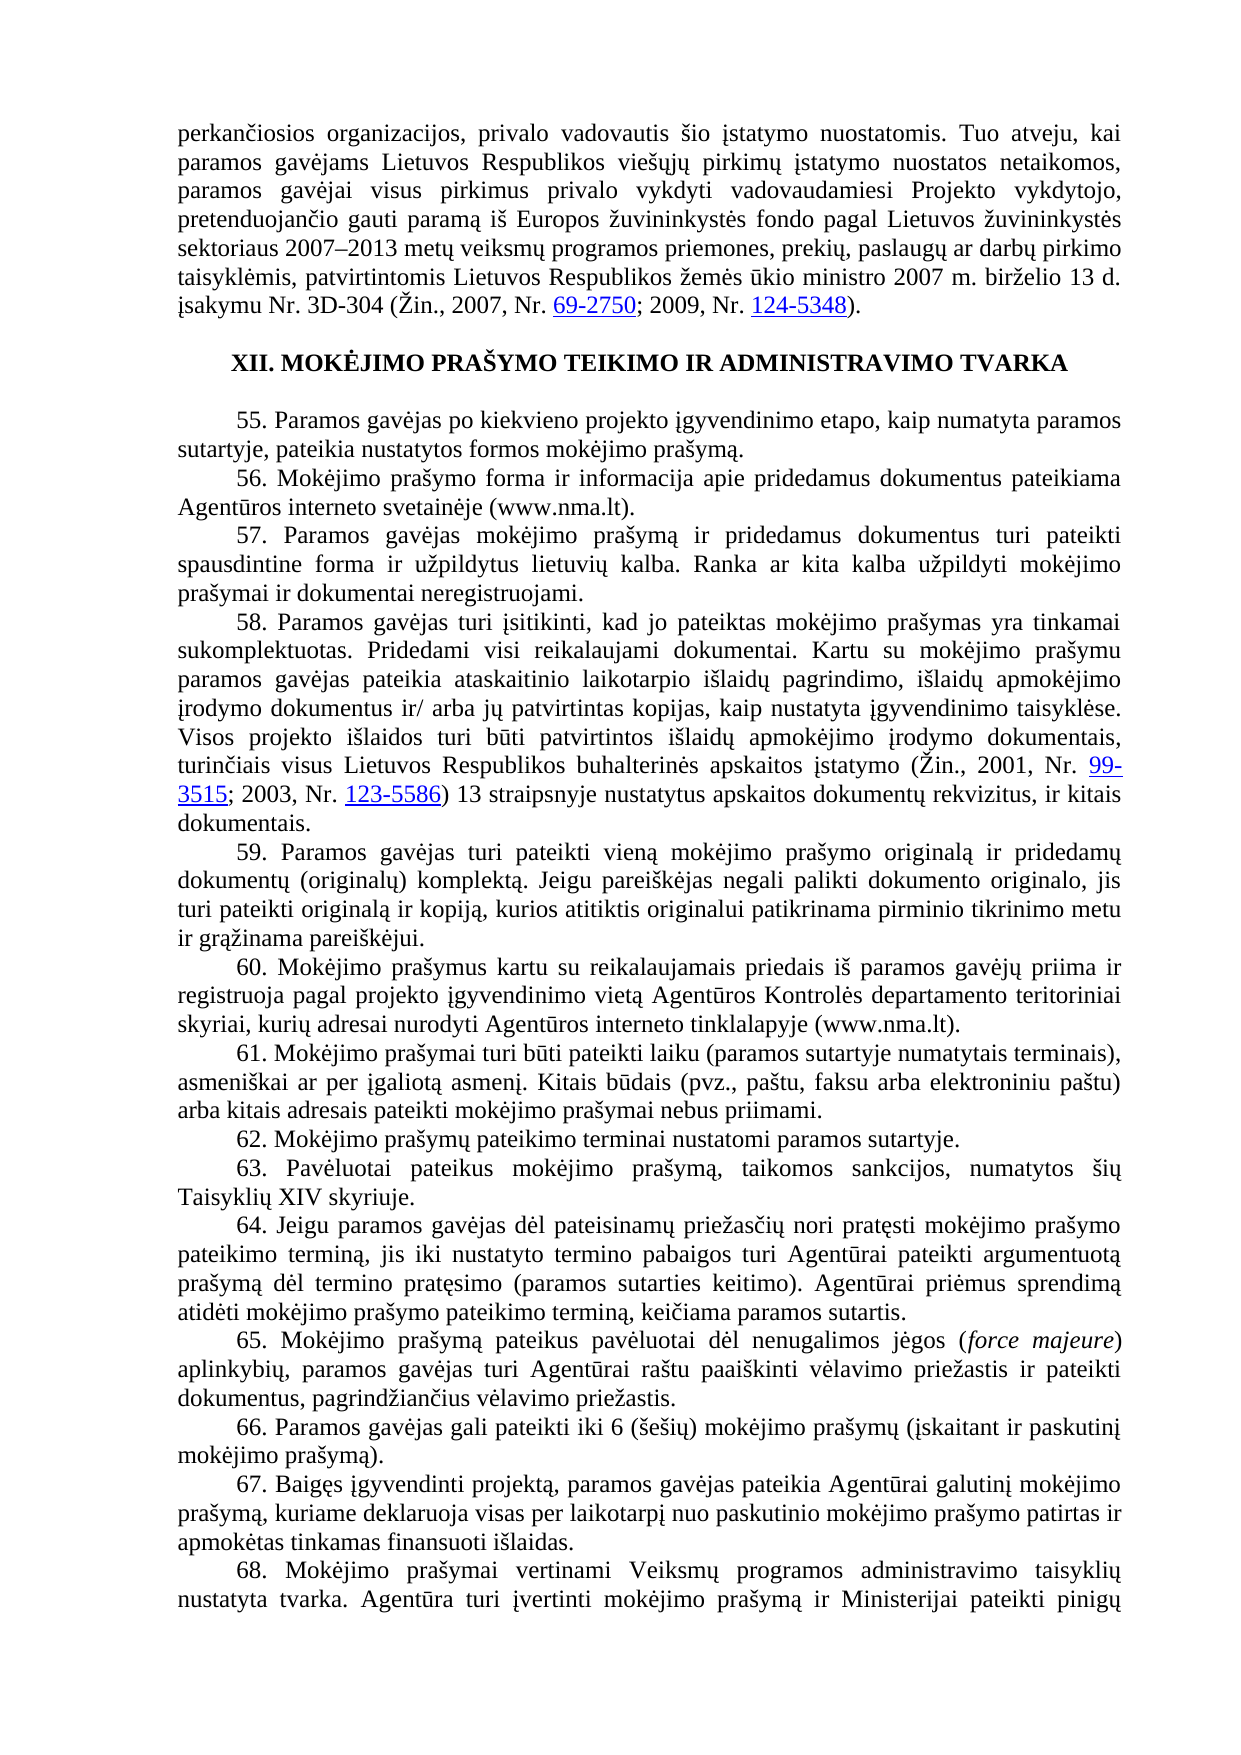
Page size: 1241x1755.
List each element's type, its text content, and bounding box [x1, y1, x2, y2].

text 60. Mokėjimo prašymus kartu su reikalaujamais priedais iš paramos gavėjų priima ir registruoja pagal projekto įgyvendinimo vietą Agentūros Kontrolės departamento teritoriniai skyriai, kurių adresai nurodyti Agentūros interneto tinklalapyje (www.nma.lt). [177, 952, 1122, 1038]
text 56. Mokėjimo prašymo forma ir informacija apie pridedamus dokumentus pateikiama Agentūros interneto svetainėje (www.nma.lt). [177, 463, 1122, 521]
text 57. Paramos gavėjas mokėjimo prašymą ir pridedamus dokumentus turi pateikti spausdintine forma ir užpildytus lietuvių kalba. Ranka ar kita kalba užpildyti mokėjimo prašymai ir dokumentai neregistruojami. [177, 521, 1122, 607]
text 59. Paramos gavėjas turi pateikti vieną mokėjimo prašymo originalą ir pridedamų dokumentų (originalų) komplektą. Jeigu pareiškėjas negali palikti dokumento originalo, jis turi pateikti originalą ir kopiją, kurios atitiktis originalui patikrinama pirminio tikrinimo metu ir grąžinama pareiškėjui. [177, 837, 1122, 952]
text 63. Pavėluotai pateikus mokėjimo prašymą, taikomos sankcijos, numatytos šių Taisyklių XIV skyriuje. [177, 1153, 1122, 1211]
text 68. Mokėjimo prašymai vertinami Veiksmų programos administravimo taisyklių nustatyta tvarka. Agentūra turi įvertinti mokėjimo prašymą ir Ministerijai pateikti pinigų [177, 1556, 1122, 1613]
text 64. Jeigu paramos gavėjas dėl pateisinamų priežasčių nori pratęsti mokėjimo prašymo pateikimo terminą, jis iki nustatyto termino pabaigos turi Agentūrai pateikti argumentuotą prašymą dėl termino pratęsimo (paramos sutarties keitimo). Agentūrai priėmus sprendimą atidėti mokėjimo prašymo pateikimo terminą, keičiama paramos sutartis. [177, 1211, 1122, 1326]
text perkančiosios organizacijos, privalo vadovautis šio įstatymo nuostatomis. Tuo atveju, kai paramos gavėjams Lietuvos Respublikos viešųjų pirkimų įstatymo nuostatos netaikomos, paramos gavėjai visus pirkimus privalo vykdyti vadovaudamiesi Projekto vykdytojo, pretenduojančio gauti paramą iš Europos žuvininkystės fondo pagal Lietuvos žuvininkystės sektoriaus 2007–2013 metų veiksmų programos priemones, prekių, paslaugų ar darbų pirkimo taisyklėmis, patvirtintomis Lietuvos Respublikos žemės ūkio ministro 2007 m. birželio 13 d. įsakymu Nr. 3D-304 (Žin., 2007, Nr. 69-2750; 2009, Nr. 124-5348). [177, 118, 1122, 319]
text 55. Paramos gavėjas po kiekvieno projekto įgyvendinimo etapo, kaip numatyta paramos sutartyje, pateikia nustatytos formos mokėjimo prašymą. [177, 406, 1122, 463]
text 62. Mokėjimo prašymų pateikimo terminai nustatomi paramos sutartyje. [177, 1124, 1122, 1153]
text XII. MOKĖJIMO PRAŠYMO TEIKIMO IR ADMINISTRAVIMO TVARKA [177, 348, 1122, 377]
text 67. Baigęs įgyvendinti projektą, paramos gavėjas pateikia Agentūrai galutinį mokėjimo prašymą, kuriame deklaruoja visas per laikotarpį nuo paskutinio mokėjimo prašymo patirtas ir apmokėtas tinkamas finansuoti išlaidas. [177, 1469, 1122, 1556]
text 58. Paramos gavėjas turi įsitikinti, kad jo pateiktas mokėjimo prašymas yra tinkamai sukomplektuotas. Pridedami visi reikalaujami dokumentai. Kartu su mokėjimo prašymu paramos gavėjas pateikia ataskaitinio laikotarpio išlaidų pagrindimo, išlaidų apmokėjimo įrodymo dokumentus ir/ arba jų patvirtintas kopijas, kaip nustatyta įgyvendinimo taisyklėse. Visos projekto išlaidos turi būti patvirtintos išlaidų apmokėjimo įrodymo dokumentais, turinčiais visus Lietuvos Respublikos buhalterinės apskaitos įstatymo (Žin., 2001, Nr. 99-3515; 2003, Nr. 123-5586) 13 straipsnyje nustatytus apskaitos dokumentų rekvizitus, ir kitais dokumentais. [177, 607, 1122, 837]
text 65. Mokėjimo prašymą pateikus pavėluotai dėl nenugalimos jėgos (force majeure) aplinkybių, paramos gavėjas turi Agentūrai raštu paaiškinti vėlavimo priežastis ir pateikti dokumentus, pagrindžiančius vėlavimo priežastis. [177, 1326, 1122, 1412]
text 61. Mokėjimo prašymai turi būti pateikti laiku (paramos sutartyje numatytais terminais), asmeniškai ar per įgaliotą asmenį. Kitais būdais (pvz., paštu, faksu arba elektroniniu paštu) arba kitais adresais pateikti mokėjimo prašymai nebus priimami. [177, 1038, 1122, 1124]
text 66. Paramos gavėjas gali pateikti iki 6 (šešių) mokėjimo prašymų (įskaitant ir paskutinį mokėjimo prašymą). [177, 1412, 1122, 1469]
